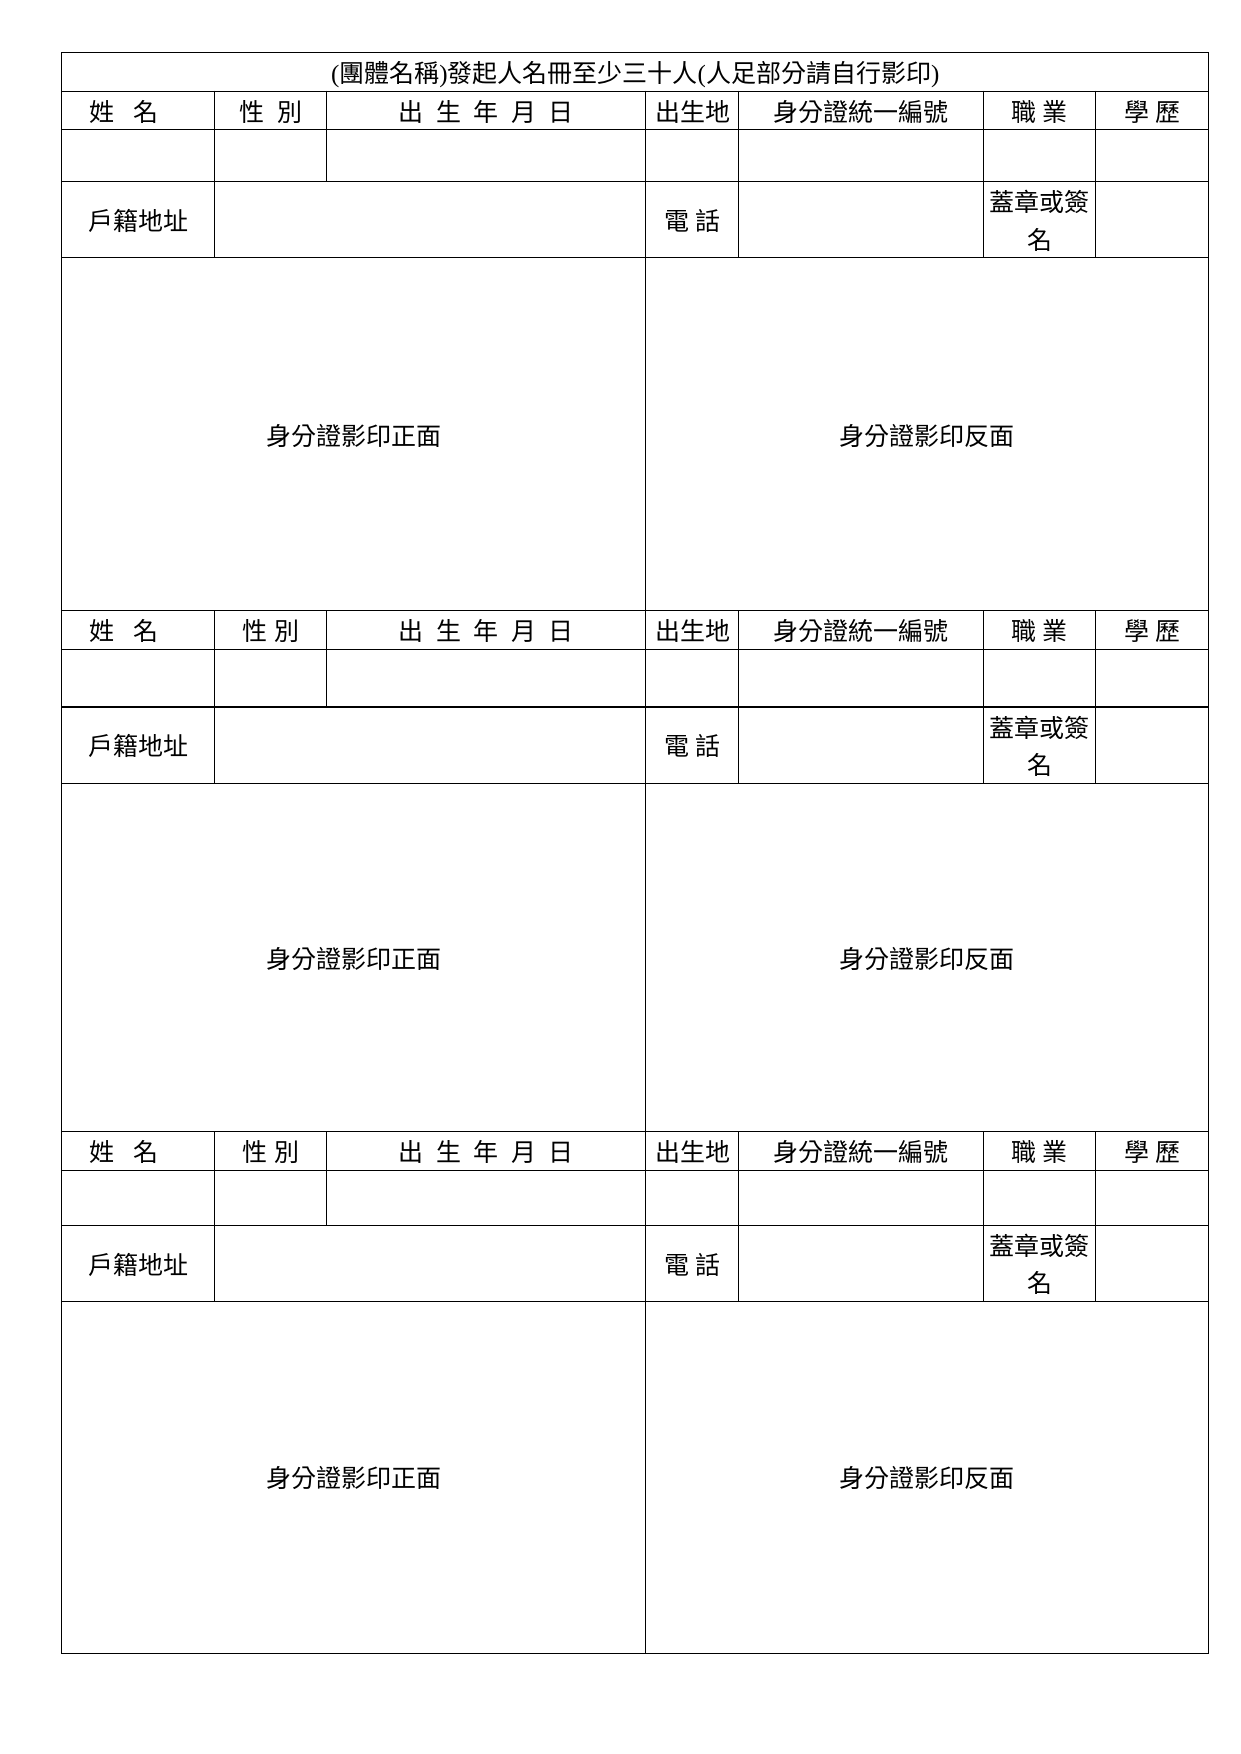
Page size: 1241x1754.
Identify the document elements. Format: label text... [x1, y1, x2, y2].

table_cell [1096, 1226, 1208, 1301]
table_cell 蓋章或簽名 [984, 1226, 1095, 1301]
table_cell [215, 130, 326, 181]
table_cell 身分證影印正面 [62, 258, 645, 610]
table_cell [215, 708, 645, 782]
table_cell 電 話 [646, 708, 738, 782]
table_cell 戶籍地址 [62, 182, 214, 257]
table_cell 性 別 [215, 1132, 326, 1170]
table_cell 職 業 [984, 1132, 1095, 1170]
table_cell [984, 130, 1095, 181]
table_cell [984, 1171, 1095, 1225]
table_cell 出生地 [646, 611, 738, 649]
table_cell [1096, 708, 1208, 782]
table_cell [62, 650, 214, 706]
table_cell [1096, 182, 1208, 257]
table_cell 出生地 [646, 92, 738, 129]
table_cell [215, 650, 326, 706]
table_cell [327, 1171, 645, 1225]
table_cell 性 別 [215, 611, 326, 649]
table_cell [646, 650, 738, 706]
table_cell 出 生 年 月 日 [327, 92, 645, 129]
table_cell 蓋章或簽名 [984, 708, 1095, 782]
table_cell [1096, 130, 1208, 181]
table_cell 身分證統一編號 [739, 92, 983, 129]
table_cell [739, 130, 983, 181]
table_header (團體名稱)發起人名冊至少三十人(人足部分請自行影印) [62, 53, 1208, 91]
table_cell [215, 1171, 326, 1225]
table_cell 性 別 [215, 92, 326, 129]
table_cell [646, 1171, 738, 1225]
table_cell 出生地 [646, 1132, 738, 1170]
table_cell [62, 1171, 214, 1225]
table_cell 姓 名 [62, 1132, 214, 1170]
table_cell 電 話 [646, 182, 738, 257]
table_cell 出 生 年 月 日 [327, 611, 645, 649]
table_cell [1096, 1171, 1208, 1225]
table_cell 學 歷 [1096, 1132, 1208, 1170]
table_cell 戶籍地址 [62, 708, 214, 782]
table_cell 身分證統一編號 [739, 611, 983, 649]
table_cell [62, 130, 214, 181]
table_cell 職 業 [984, 92, 1095, 129]
table_cell [327, 130, 645, 181]
table_cell 戶籍地址 [62, 1226, 214, 1301]
table_cell 姓 名 [62, 92, 214, 129]
table_cell [646, 130, 738, 181]
table_cell [1096, 650, 1208, 706]
table_cell 姓 名 [62, 611, 214, 649]
table_cell 身分證影印正面 [62, 784, 645, 1131]
table_cell [739, 182, 983, 257]
table_cell [739, 1226, 983, 1301]
table_cell 學 歷 [1096, 611, 1208, 649]
table_cell [215, 1226, 645, 1301]
table_cell 學 歷 [1096, 92, 1208, 129]
table_cell [739, 650, 983, 706]
table_cell [984, 650, 1095, 706]
table_cell 身分證影印正面 [62, 1302, 645, 1652]
table_cell 職 業 [984, 611, 1095, 649]
table_cell 身分證影印反面 [646, 1302, 1208, 1652]
table_cell [215, 182, 645, 257]
table_cell 出 生 年 月 日 [327, 1132, 645, 1170]
table_cell [739, 708, 983, 782]
table_cell 身分證統一編號 [739, 1132, 983, 1170]
table_cell 身分證影印反面 [646, 784, 1208, 1131]
table_cell 電 話 [646, 1226, 738, 1301]
table_cell [327, 650, 645, 706]
table_cell 身分證影印反面 [646, 258, 1208, 610]
table_cell [739, 1171, 983, 1225]
table_cell 蓋章或簽名 [984, 182, 1095, 257]
